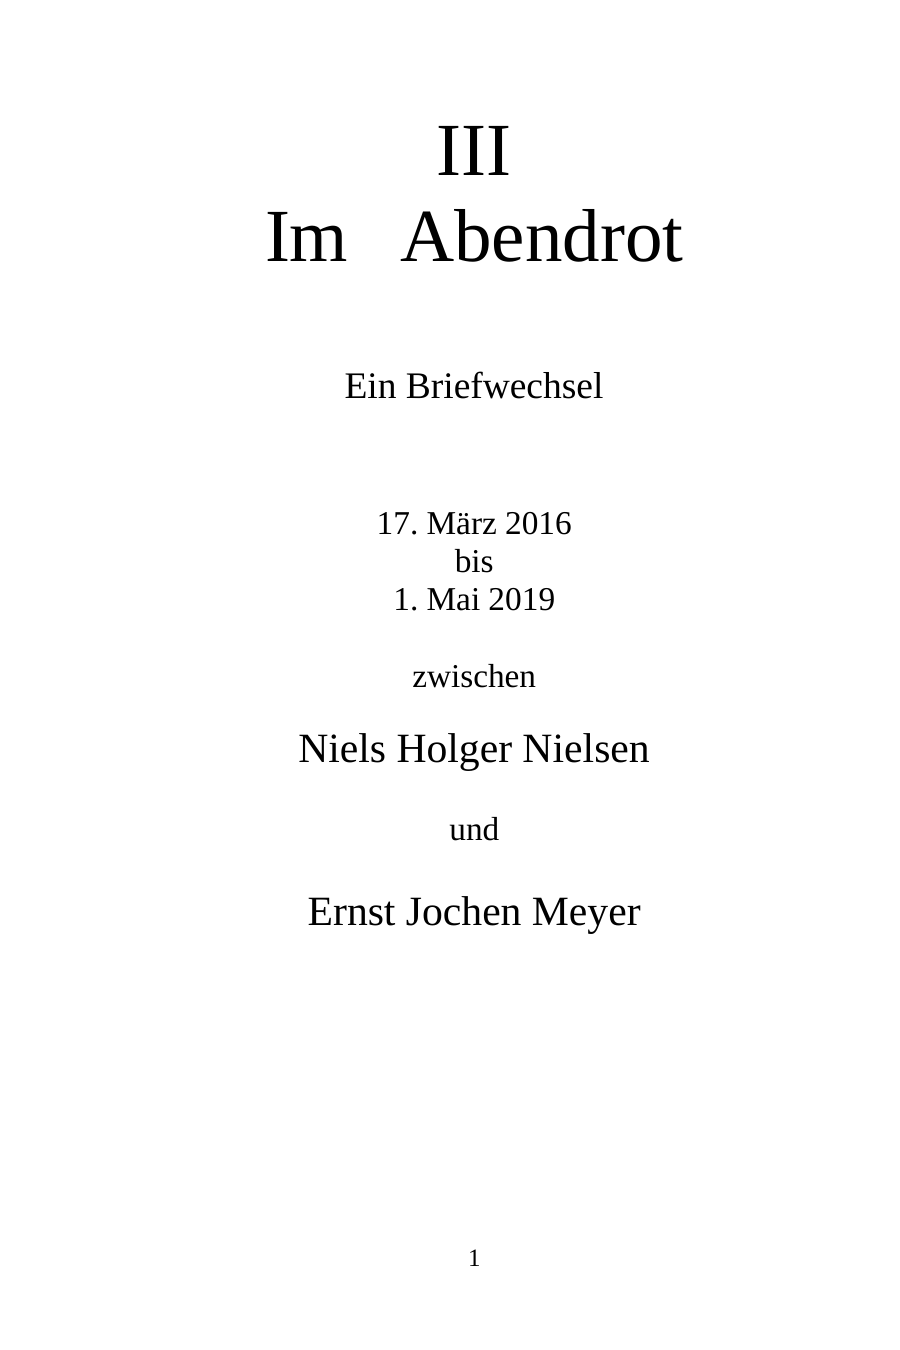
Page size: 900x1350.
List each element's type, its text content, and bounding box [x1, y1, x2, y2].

text bis [124, 541, 823, 579]
text Ernst Jochen Meyer [124, 886, 823, 934]
text zwischen [124, 656, 823, 694]
text Ein Briefwechsel [124, 364, 823, 407]
text III [124, 105, 823, 191]
text und [124, 809, 823, 848]
text 1. Mai 2019 [124, 579, 823, 618]
text Im Abendrot [124, 191, 823, 278]
text Niels Holger Nielsen [124, 723, 823, 771]
text 17. März 2016 [124, 503, 823, 541]
